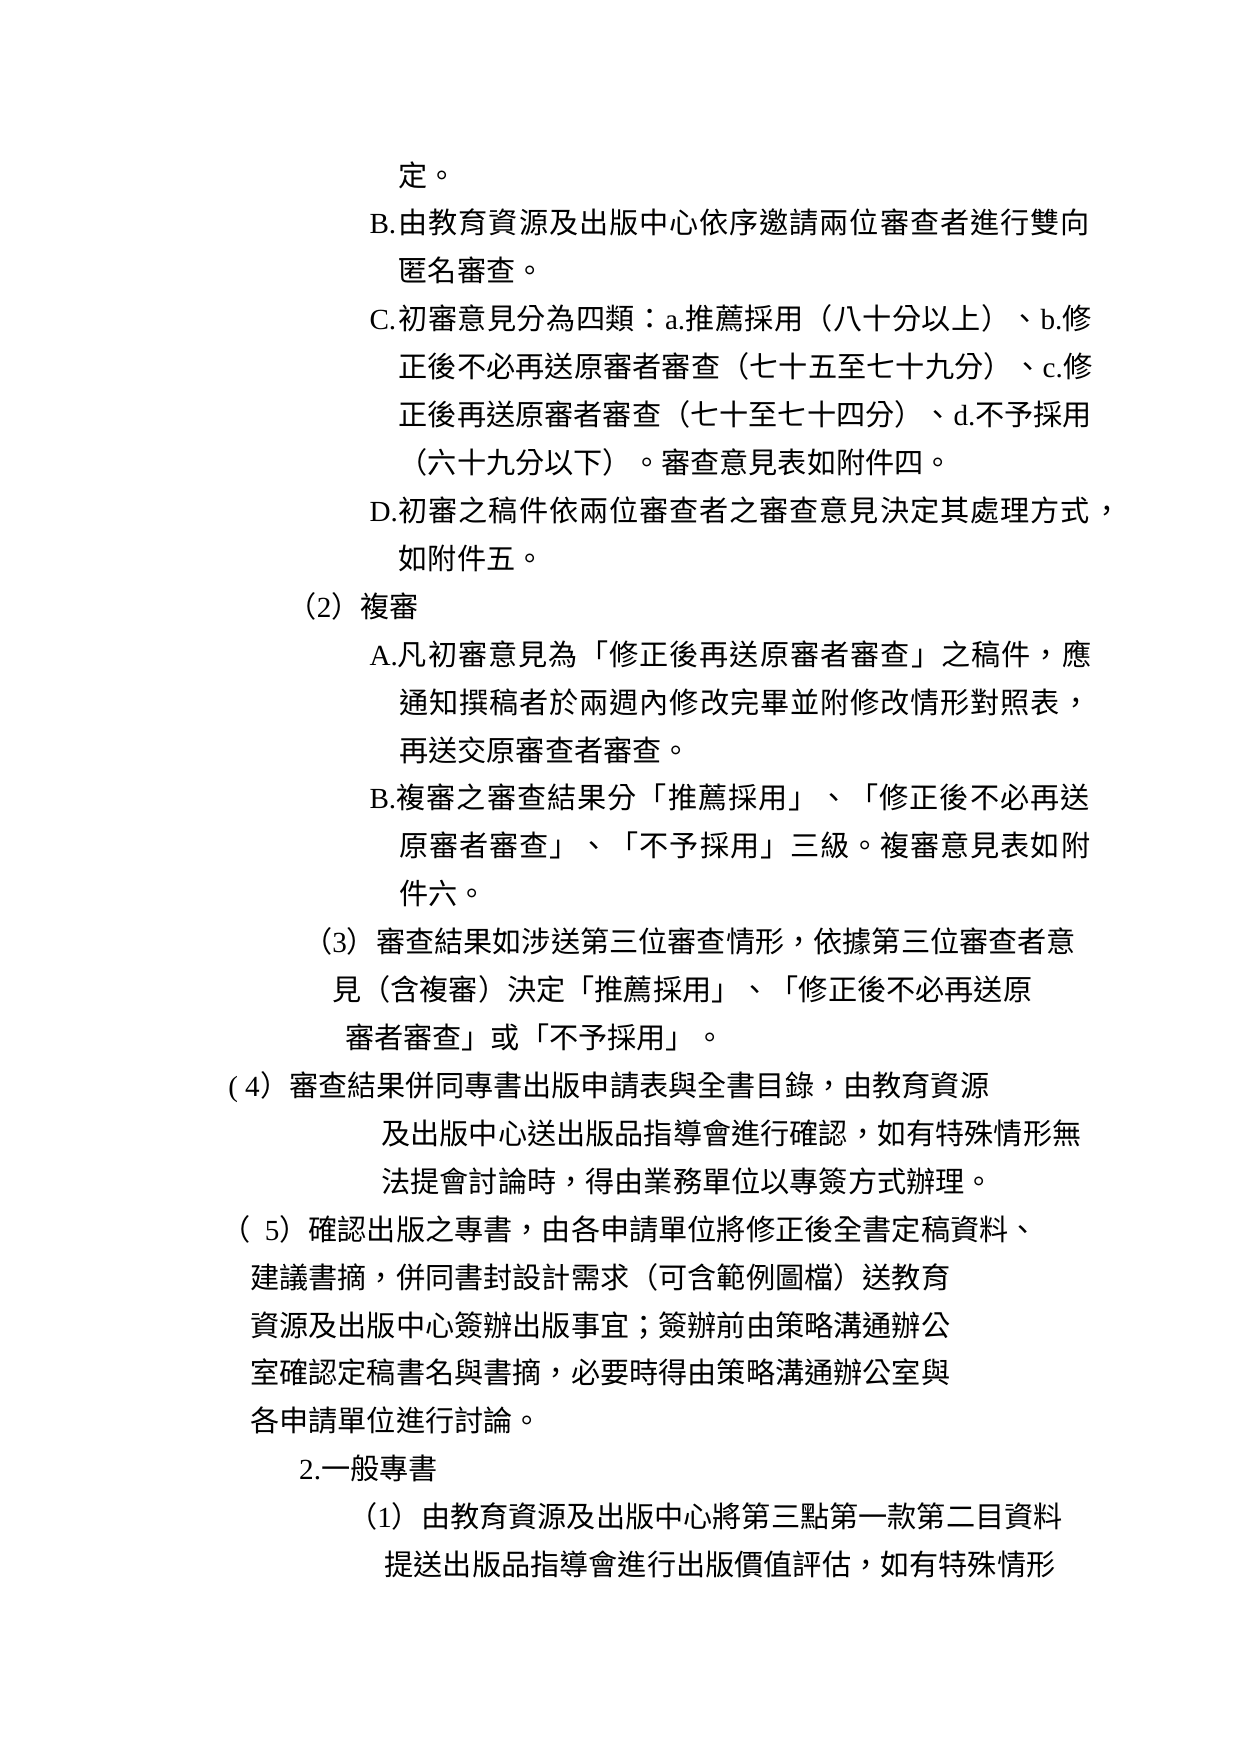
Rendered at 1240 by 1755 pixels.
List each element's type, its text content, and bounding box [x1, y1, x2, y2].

list 審者審查」或「不予採用」。 [323, 1010, 1092, 1058]
list 建議書摘，併同書封設計需求（可含範例圖檔）送教育 [148, 1250, 1092, 1298]
list 見（含複審）決定「推薦採用」、「修正後不必再送原 [296, 962, 1092, 1010]
list 初審之稿件依兩位審查者之審查意見決定其處理方式，如附件五。 [369, 483, 1092, 579]
list 凡初審意見為「修正後再送原審者審查」之稿件，應通知撰稿者於兩週內修改完畢並附修改情形對照表，再送交原審查者審查。 [369, 627, 1092, 771]
list 法提會討論時，得由業務單位以專簽方式辦理。 [148, 1154, 1092, 1202]
list 初審意見分為四類：a.推薦採用（八十分以上）、b.修正後不必再送原審者審查（七十五至七十九分）、c.修正後再送原審者審查（七十至七十四分）、d.不予採用（六十九分以下）。審查意見表如附件四。 [369, 291, 1092, 483]
list （ 5）確認出版之專書，由各申請單位將修正後全書定稿資料、 [148, 1202, 1092, 1250]
list 各申請單位進行討論。 [148, 1393, 1092, 1441]
list 複審之審查結果分「推薦採用」、「修正後不必再送原審者審查」、「不予採用」三級。複審意見表如附件六。 [369, 771, 1092, 914]
list （3）審查結果如涉送第三位審查情形，依據第三位審查者意 [296, 914, 1092, 962]
list 提送出版品指導會進行出版價值評估，如有特殊情形 [348, 1537, 1092, 1585]
list （2）複審 [273, 579, 1092, 627]
list 資源及出版中心簽辦出版事宜；簽辦前由策略溝通辦公 [148, 1298, 1092, 1346]
list 申請單位推薦審查名單（名單人數為實際審查者之三倍），由教育資源及出版中心簽請學術副院長圈選指定。 [369, 148, 1092, 196]
list 2.一般專書 [292, 1441, 1092, 1489]
list ( 4）審查結果併同專書出版申請表與全書目錄，由教育資源 [148, 1058, 1092, 1106]
list 及出版中心送出版品指導會進行確認，如有特殊情形無 [148, 1106, 1092, 1154]
list 室確認定稿書名與書摘，必要時得由策略溝通辦公室與 [148, 1346, 1092, 1393]
list 由教育資源及出版中心將第三點第一款第二目資料 [348, 1489, 1092, 1537]
list 由教育資源及出版中心依序邀請兩位審查者進行雙向匿名審查。 [369, 196, 1092, 291]
